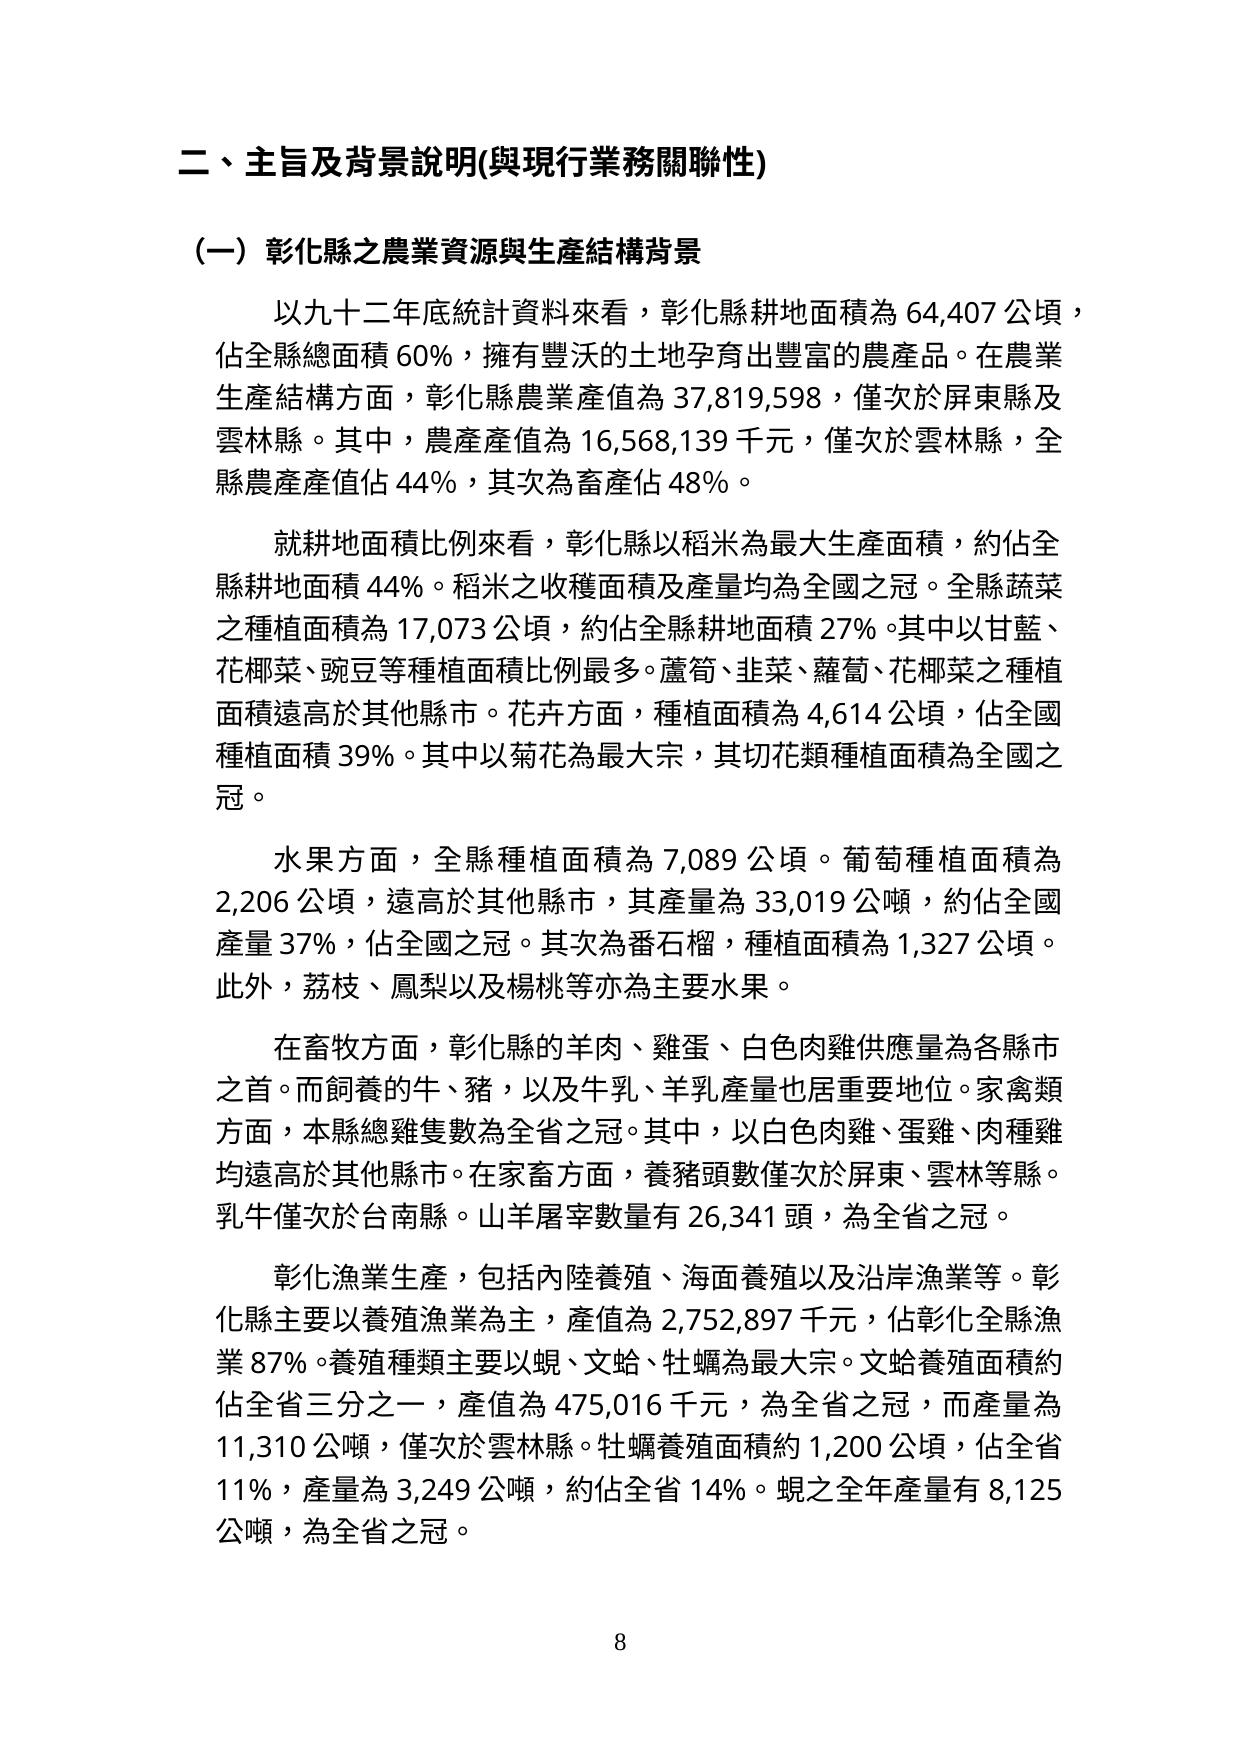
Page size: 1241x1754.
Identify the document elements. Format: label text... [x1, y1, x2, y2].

text 以九十二年底統計資料來看，彰化縣耕地面積為64,407公頃，佔全縣總面積60%，擁有豐沃的土地孕育出豐富的農產品。在農業生產結構方面，彰化縣農業產值為37,819,598，僅次於屏東縣及雲林縣。其中，農產產值為16,568,139千元，僅次於雲林縣，全縣農產產值佔44％，其次為畜產佔48％。 [215, 290, 1063, 502]
subtitle 二、主旨及背景說明(與現行業務關聯性) [177, 123, 1063, 198]
text 彰化漁業生產，包括內陸養殖、海面養殖以及沿岸漁業等。彰化縣主要以養殖漁業為主，產值為2,752,897千元，佔彰化全縣漁業87%。養殖種類主要以蜆、文蛤、牡蠣為最大宗。文蛤養殖面積約佔全省三分之一，產值為475,016千元，為全省之冠，而產量為11,310公噸，僅次於雲林縣。牡蠣養殖面積約1,200公頃，佔全省11%，產量為3,249公噸，約佔全省14%。蜆之全年產量有8,125公噸，為全省之冠。 [215, 1254, 1063, 1551]
subtitle （一）彰化縣之農業資源與生產結構背景 [177, 229, 1063, 271]
text 就耕地面積比例來看，彰化縣以稻米為最大生產面積，約佔全縣耕地面積44%。稻米之收穫面積及產量均為全國之冠。全縣蔬菜之種植面積為17,073公頃，約佔全縣耕地面積27%。其中以甘藍、花椰菜、豌豆等種植面積比例最多。蘆筍、韭菜、蘿蔔、花椰菜之種植面積遠高於其他縣市。花卉方面，種植面積為4,614公頃，佔全國種植面積39%。其中以菊花為最大宗，其切花類種植面積為全國之冠。 [215, 521, 1063, 817]
text 水果方面，全縣種植面積為7,089公頃。葡萄種植面積為2,206公頃，遠高於其他縣市，其產量為33,019公噸，約佔全國產量37%，佔全國之冠。其次為番石榴，種植面積為1,327公頃。此外，荔枝、鳳梨以及楊桃等亦為主要水果。 [215, 836, 1063, 1006]
text 在畜牧方面，彰化縣的羊肉、雞蛋、白色肉雞供應量為各縣市之首。而飼養的牛、豬，以及牛乳、羊乳產量也居重要地位。家禽類方面，本縣總雞隻數為全省之冠。其中，以白色肉雞、蛋雞、肉種雞均遠高於其他縣市。在家畜方面，養豬頭數僅次於屏東、雲林等縣。乳牛僅次於台南縣。山羊屠宰數量有26,341頭，為全省之冠。 [215, 1024, 1063, 1236]
